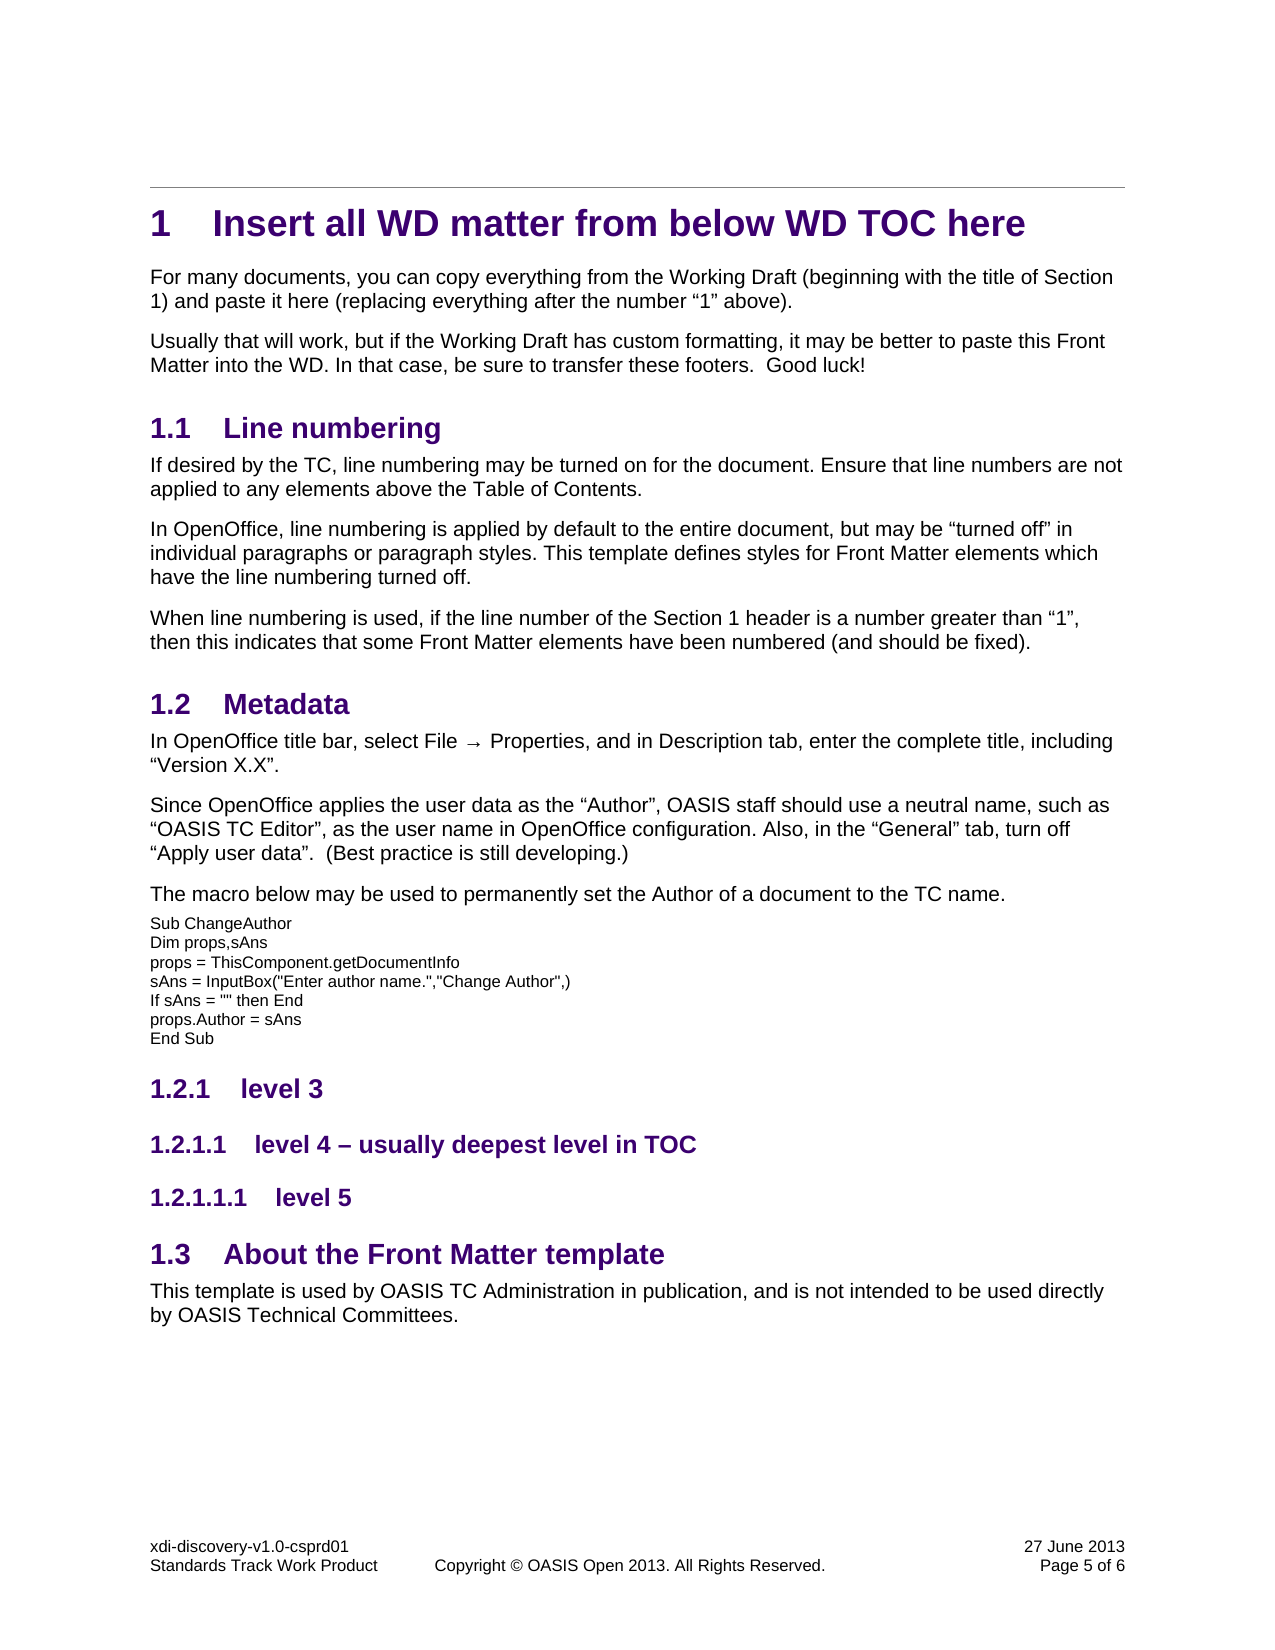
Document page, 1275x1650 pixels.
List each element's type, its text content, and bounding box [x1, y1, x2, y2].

text In OpenOffice, line numbering is applied by default to the entire document, but may be “turned off” in individual paragraphs or paragraph styles. This template defines styles for Front Matter elements which have the line numbering turned off. [150, 517, 1125, 589]
subtitle Line numbering [150, 411, 1125, 444]
text props.Author = sAns [150, 1010, 1125, 1029]
text If desired by the TC, line numbering may be turned on for the document. Ensure that line numbers are not applied to any elements above the Table of Contents. [150, 452, 1125, 500]
text Dim props,sAns [150, 933, 1125, 952]
subtitle Metadata [150, 687, 1125, 720]
text In OpenOffice title bar, select File → Properties, and in Description tab, enter the complete title, including “Version X.X”. [150, 729, 1125, 777]
text sAns = InputBox("Enter author name.","Change Author",) [150, 972, 1125, 991]
subtitle level 3 [150, 1073, 1125, 1104]
text Usually that will work, but if the Working Draft has custom formatting, it may be better to paste this Front Matter into the WD. In that case, be sure to transfer these footers. Good luck! [150, 329, 1125, 377]
subtitle Insert all WD matter from below WD TOC here [150, 188, 1125, 244]
text When line numbering is used, if the line number of the Section 1 header is a number greater than “1”, then this indicates that some Front Matter elements have been numbered (and should be fixed). [150, 606, 1125, 653]
text This template is used by OASIS TC Administration in publication, and is not intended to be used directly by OASIS Technical Committees. [150, 1279, 1125, 1327]
text Since OpenOffice applies the user data as the “Author”, OASIS staff should use a neutral name, such as “OASIS TC Editor”, as the user name in OpenOffice configuration. Also, in the “General” tab, turn off “Apply user data”. (Best practice is still developing.) [150, 793, 1125, 865]
text Sub ChangeAuthor [150, 914, 1125, 933]
subtitle About the Front Matter template [150, 1237, 1125, 1271]
text For many documents, you can copy everything from the Working Draft (beginning with the title of Section 1) and paste it here (replacing everything after the number “1” above). [150, 265, 1125, 313]
text End Sub [150, 1029, 1125, 1048]
text props = ThisComponent.getDocumentInfo [150, 952, 1125, 972]
text If sAns = "" then End [150, 991, 1125, 1010]
text The macro below may be used to permanently set the Author of a document to the TC name. [150, 882, 1125, 906]
subtitle level 4 – usually deepest level in TOC [150, 1129, 1125, 1158]
subtitle level 5 [150, 1183, 1125, 1212]
